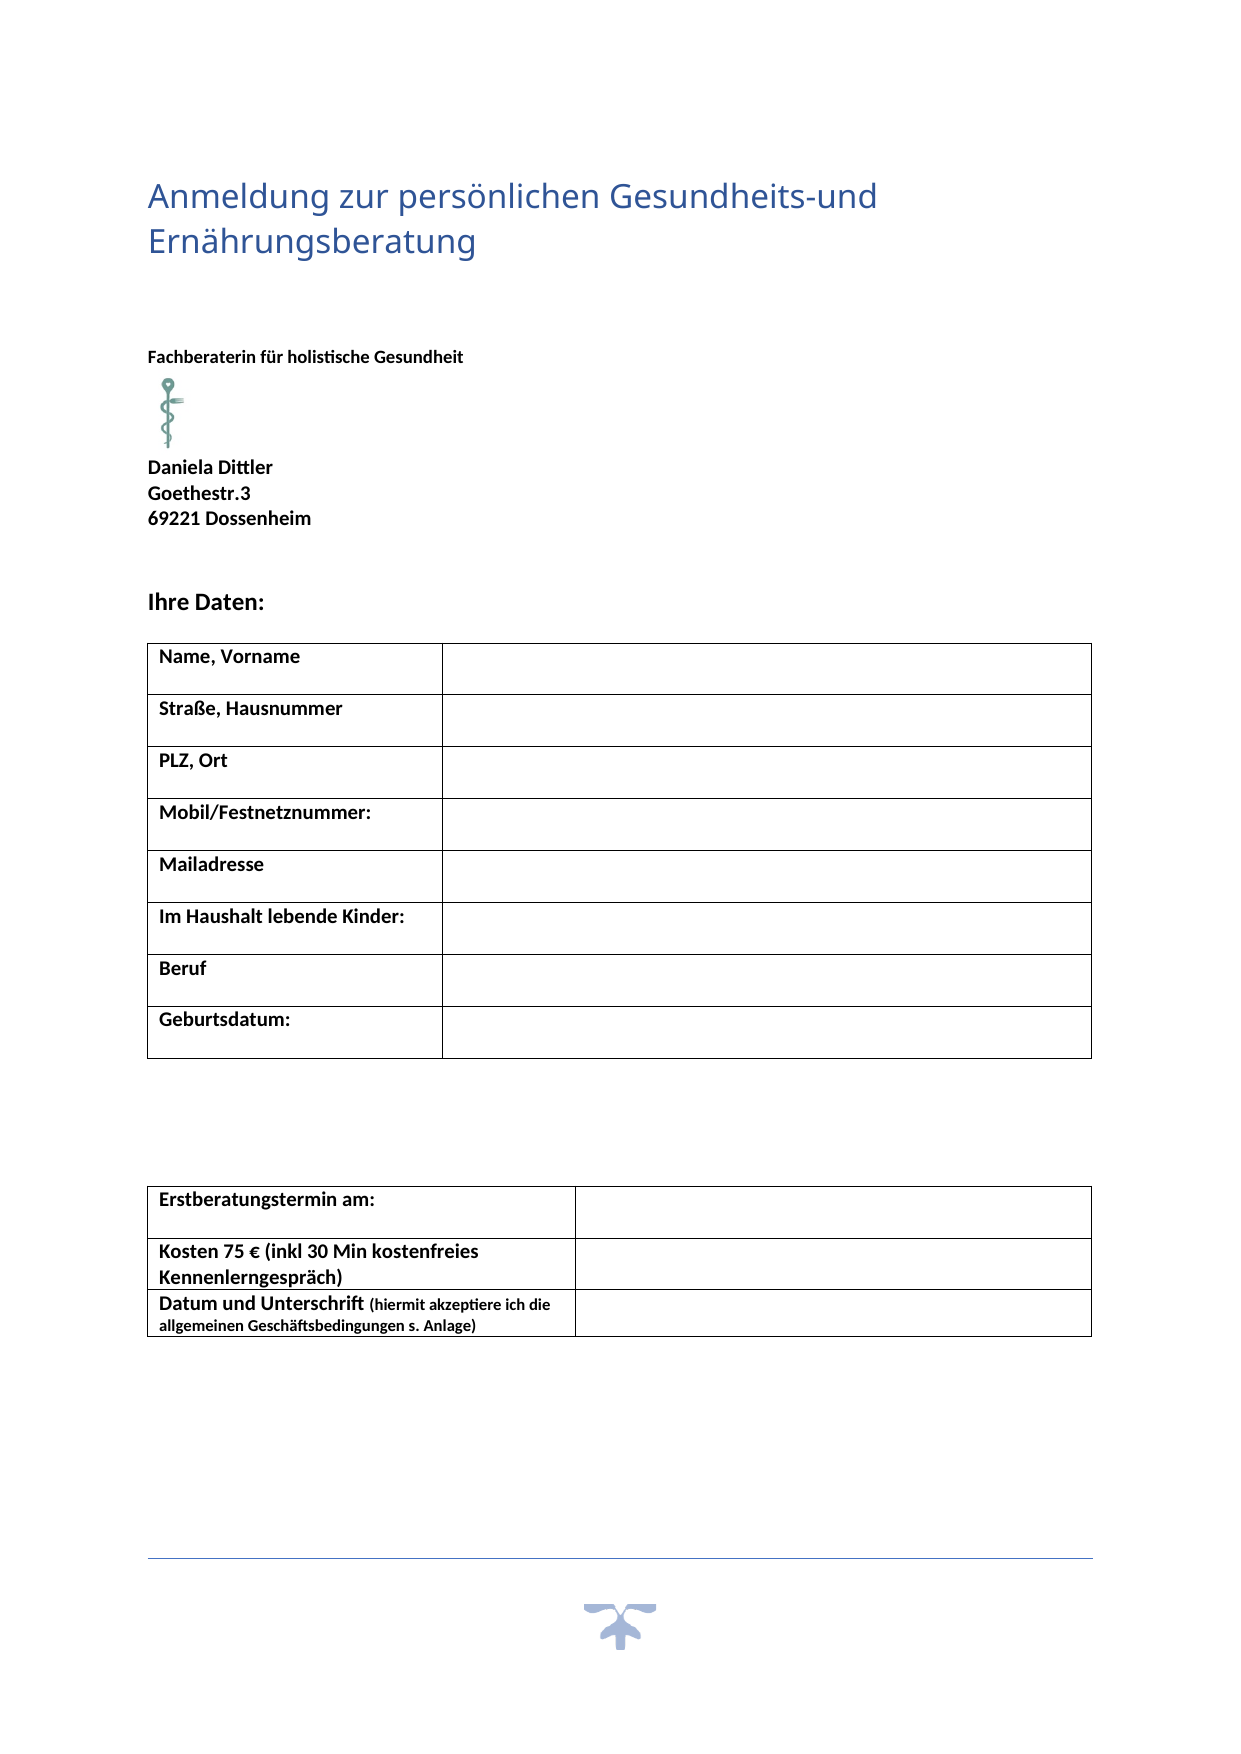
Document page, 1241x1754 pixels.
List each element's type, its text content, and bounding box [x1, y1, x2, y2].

text Fachberaterin für holistische Gesundheit [148, 345, 1093, 368]
table_header [443, 644, 1091, 694]
table_cell [576, 1239, 1091, 1289]
table_cell [443, 747, 1091, 798]
table_cell Kosten 75 € (inkl 30 Min kostenfreies Kennenlerngespräch) [148, 1239, 575, 1289]
subtitle Anmeldung zur persönlichen Gesundheits-und Ernährungsberatung [148, 173, 1093, 263]
table_header [576, 1187, 1091, 1237]
text Goethestr.3 [148, 480, 1093, 505]
table_cell [443, 695, 1091, 746]
table_header Erstberatungstermin am: [148, 1187, 575, 1237]
table_cell Geburtsdatum: [148, 1007, 442, 1057]
text Ihre Daten: [148, 586, 1093, 617]
table_cell Beruf [148, 955, 442, 1006]
table_cell PLZ, Ort [148, 747, 442, 798]
table_cell Datum und Unterschrift (hiermit akzeptiere ich die allgemeinen Geschäftsbedingungen s. Anlage) [148, 1290, 575, 1336]
table_cell [443, 903, 1091, 954]
table_cell [443, 799, 1091, 850]
table_header Name, Vorname [148, 644, 442, 694]
text Daniela Dittler [148, 454, 1093, 480]
table_cell [443, 851, 1091, 902]
text 69221 Dossenheim [148, 505, 1093, 531]
table_cell [443, 955, 1091, 1006]
table_cell Im Haushalt lebende Kinder: [148, 903, 442, 954]
table_cell Mailadresse [148, 851, 442, 902]
table_cell Mobil/Festnetznummer: [148, 799, 442, 850]
table_cell Straße, Hausnummer [148, 695, 442, 746]
table_cell [443, 1007, 1091, 1057]
table_cell [576, 1290, 1091, 1336]
